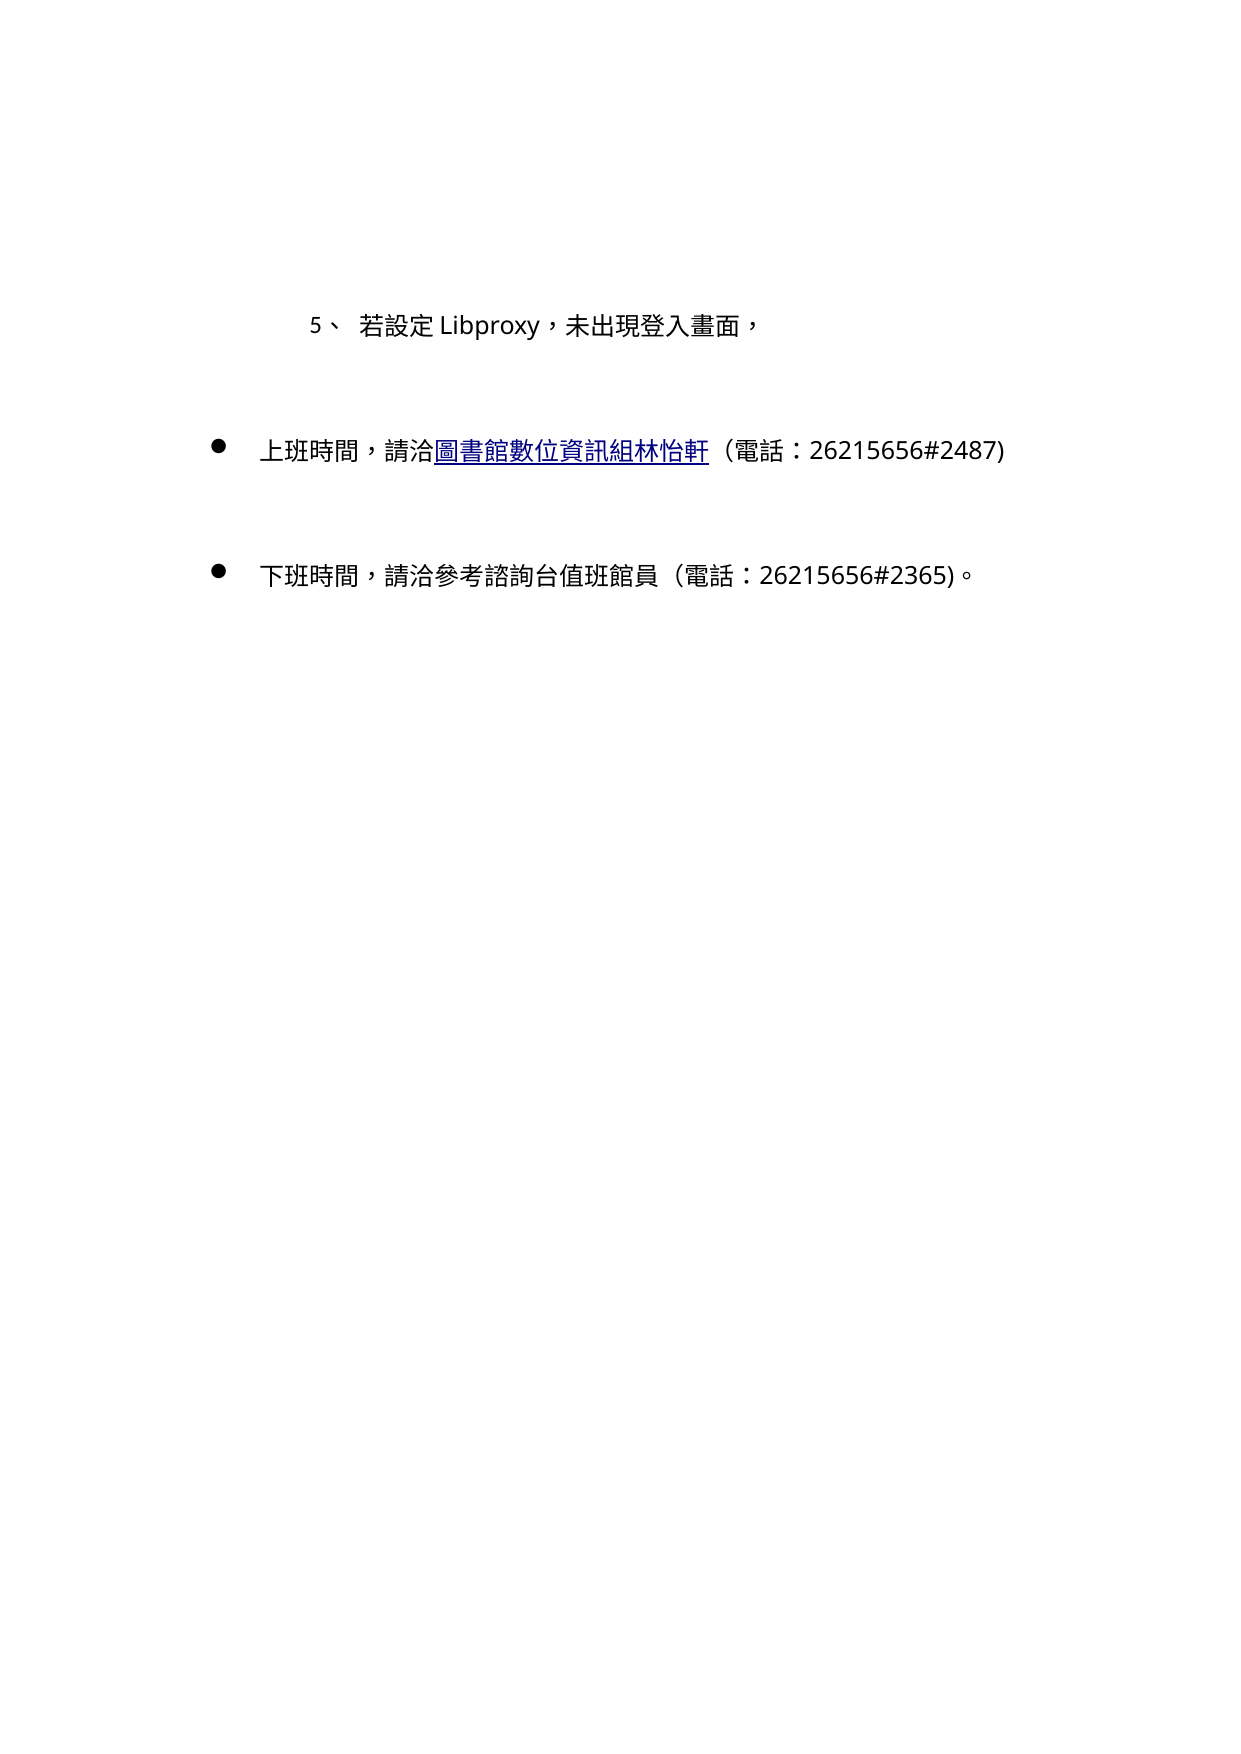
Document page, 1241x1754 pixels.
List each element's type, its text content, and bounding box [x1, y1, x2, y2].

list 上班時間，請洽圖書館數位資訊組林怡軒（電話：26215656#2487) [209, 408, 1166, 471]
list 下班時間，請洽參考諮詢台值班館員（電話：26215656#2365)。 [209, 533, 1166, 596]
list 若設定Libproxy，未出現登入畫面， [309, 283, 1181, 346]
